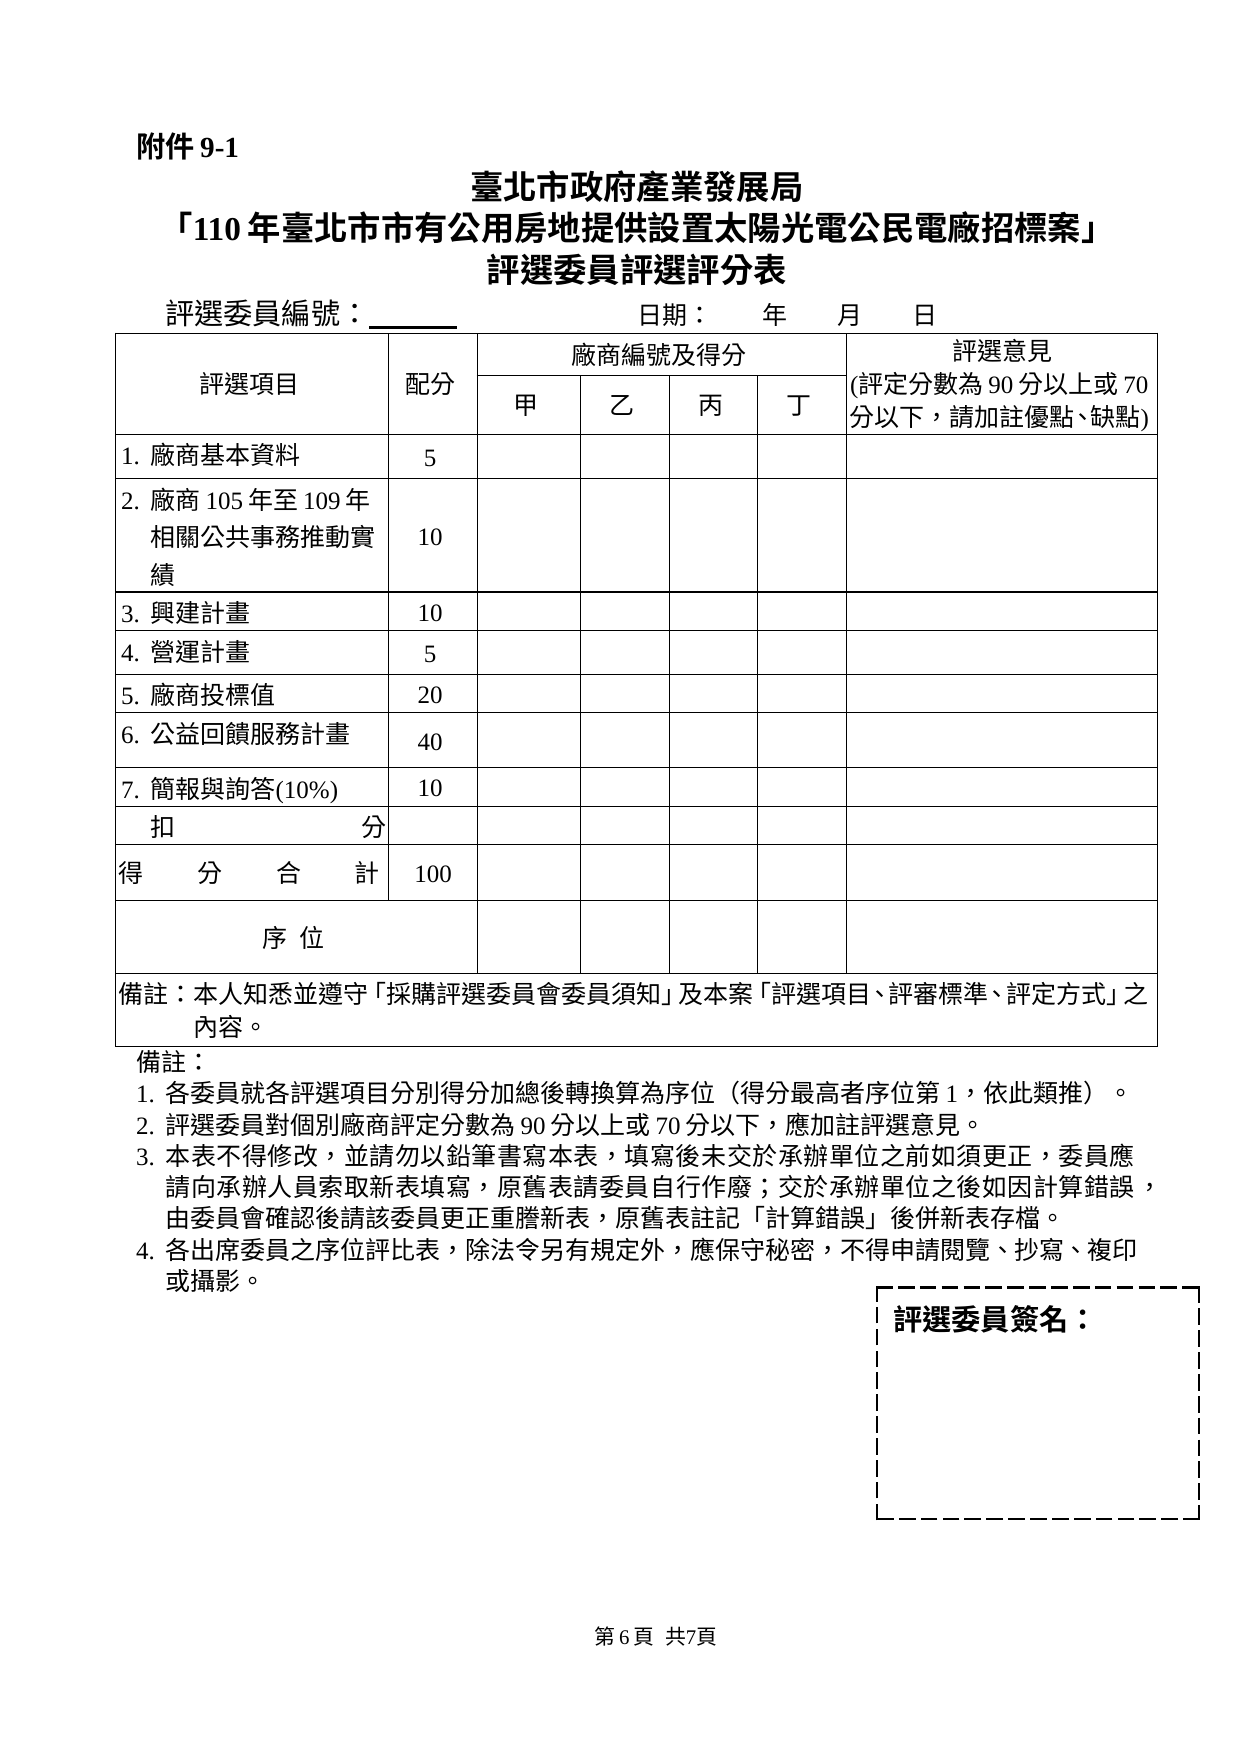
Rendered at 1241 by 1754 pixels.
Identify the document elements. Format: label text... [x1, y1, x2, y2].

text 「110年臺北市市有公用房地提供設置太陽光電公民電廠招標案」 [136, 207, 1137, 249]
table_cell 5 [389, 435, 477, 478]
table_cell 丙 [670, 376, 757, 433]
list 本表不得修改，並請勿以鉛筆書寫本表，填寫後未交於承辦單位之前如須更正，委員應請向承辦人員索取新表填寫，原舊表請委員自行作廢；交於承辦單位之後如因計算錯誤，由委員會確認後請該委員更正重謄新表，原舊表註記「計算錯誤」後併新表存檔。 [136, 1140, 1137, 1234]
table_cell [581, 435, 669, 478]
table_cell [847, 807, 1157, 844]
table_header 評選項目 [116, 334, 388, 433]
table_cell [670, 901, 757, 973]
table_cell [581, 807, 669, 844]
table_cell 備註：本人知悉並遵守「採購評選委員會委員須知」及本案「評選項目、評審標準、評定方式」之內容。 [116, 974, 1157, 1046]
table_cell [581, 901, 669, 973]
table_cell [389, 807, 477, 844]
table_cell [478, 901, 580, 973]
table_cell [847, 845, 1157, 900]
table_cell [581, 675, 669, 712]
text 評選委員評選評分表 [136, 249, 1137, 291]
table_cell 100 [389, 845, 477, 900]
table_cell [581, 631, 669, 673]
table_cell [758, 631, 846, 673]
table_cell 營運計畫 [116, 631, 388, 673]
table_cell [670, 713, 757, 767]
table_cell [670, 631, 757, 673]
table_cell 10 [389, 479, 477, 591]
table_cell 廠商投標值 [116, 675, 388, 712]
table_cell 20 [389, 675, 477, 712]
text 評選委員編號： 日期： 年 月 日 [136, 291, 1137, 332]
table_cell [847, 435, 1157, 478]
table_cell 5 [389, 631, 477, 673]
table_cell [478, 479, 580, 591]
table_cell [478, 845, 580, 900]
table_cell 10 [389, 593, 477, 630]
table_cell [478, 807, 580, 844]
table_cell [758, 675, 846, 712]
table_cell 序 位 [116, 901, 477, 973]
table_cell [581, 713, 669, 767]
table_cell 乙 [581, 376, 669, 433]
table_cell [670, 435, 757, 478]
table_cell 扣分 [116, 807, 388, 844]
table_cell 公益回饋服務計畫 [116, 713, 388, 767]
table_cell [581, 768, 669, 806]
table_cell [581, 593, 669, 630]
table_cell [581, 845, 669, 900]
table_cell [478, 593, 580, 630]
table_cell [758, 768, 846, 806]
table_cell [478, 435, 580, 478]
list 評選委員對個別廠商評定分數為90分以上或70分以下，應加註評選意見。 [136, 1109, 1137, 1140]
table_cell [758, 901, 846, 973]
table_cell [847, 479, 1157, 591]
table_cell [478, 675, 580, 712]
table_cell [478, 631, 580, 673]
table_cell 廠商基本資料 [116, 435, 388, 478]
table_cell [581, 479, 669, 591]
table_cell [847, 675, 1157, 712]
table_cell [478, 713, 580, 767]
table_cell [758, 807, 846, 844]
text 備註： [136, 1047, 1137, 1078]
table_cell [847, 713, 1157, 767]
table_cell [758, 593, 846, 630]
table_cell [670, 768, 757, 806]
table_cell [758, 435, 846, 478]
table_cell [670, 845, 757, 900]
table_cell 甲 [478, 376, 580, 433]
table_cell 興建計畫 [116, 593, 388, 630]
table_cell [670, 479, 757, 591]
table_header 配分 [389, 334, 477, 433]
table_cell [670, 807, 757, 844]
list 評選委員簽名： [893, 1296, 1183, 1338]
table_cell [758, 479, 846, 591]
table_cell 丁 [758, 376, 846, 433]
list 各出席委員之序位評比表，除法令另有規定外，應保守秘密，不得申請閱覽、抄寫、複印或攝影。 [136, 1234, 1200, 1520]
table_cell [670, 593, 757, 630]
table_cell 10 [389, 768, 477, 806]
table_cell 廠商105年至109年相關公共事務推動實績 [116, 479, 388, 591]
table_cell [478, 768, 580, 806]
text 臺北市政府產業發展局 [136, 166, 1137, 207]
table_cell [847, 768, 1157, 806]
table_cell 簡報與詢答(10%) [116, 768, 388, 806]
table_header 評選意見 (評定分數為90分以上或70分以下，請加註優點、缺點) [847, 334, 1157, 433]
text 附件9-1 [136, 124, 1137, 166]
table_cell 40 [389, 713, 477, 767]
list 各委員就各評選項目分別得分加總後轉換算為序位（得分最高者序位第1，依此類推）。 [136, 1078, 1137, 1109]
table_cell [758, 713, 846, 767]
table_cell 得分合計 [116, 845, 388, 900]
table_cell [847, 593, 1157, 630]
table_cell [758, 845, 846, 900]
table_cell [670, 675, 757, 712]
table_cell [847, 631, 1157, 673]
table_header 廠商編號及得分 [478, 334, 846, 375]
table_cell [847, 901, 1157, 973]
